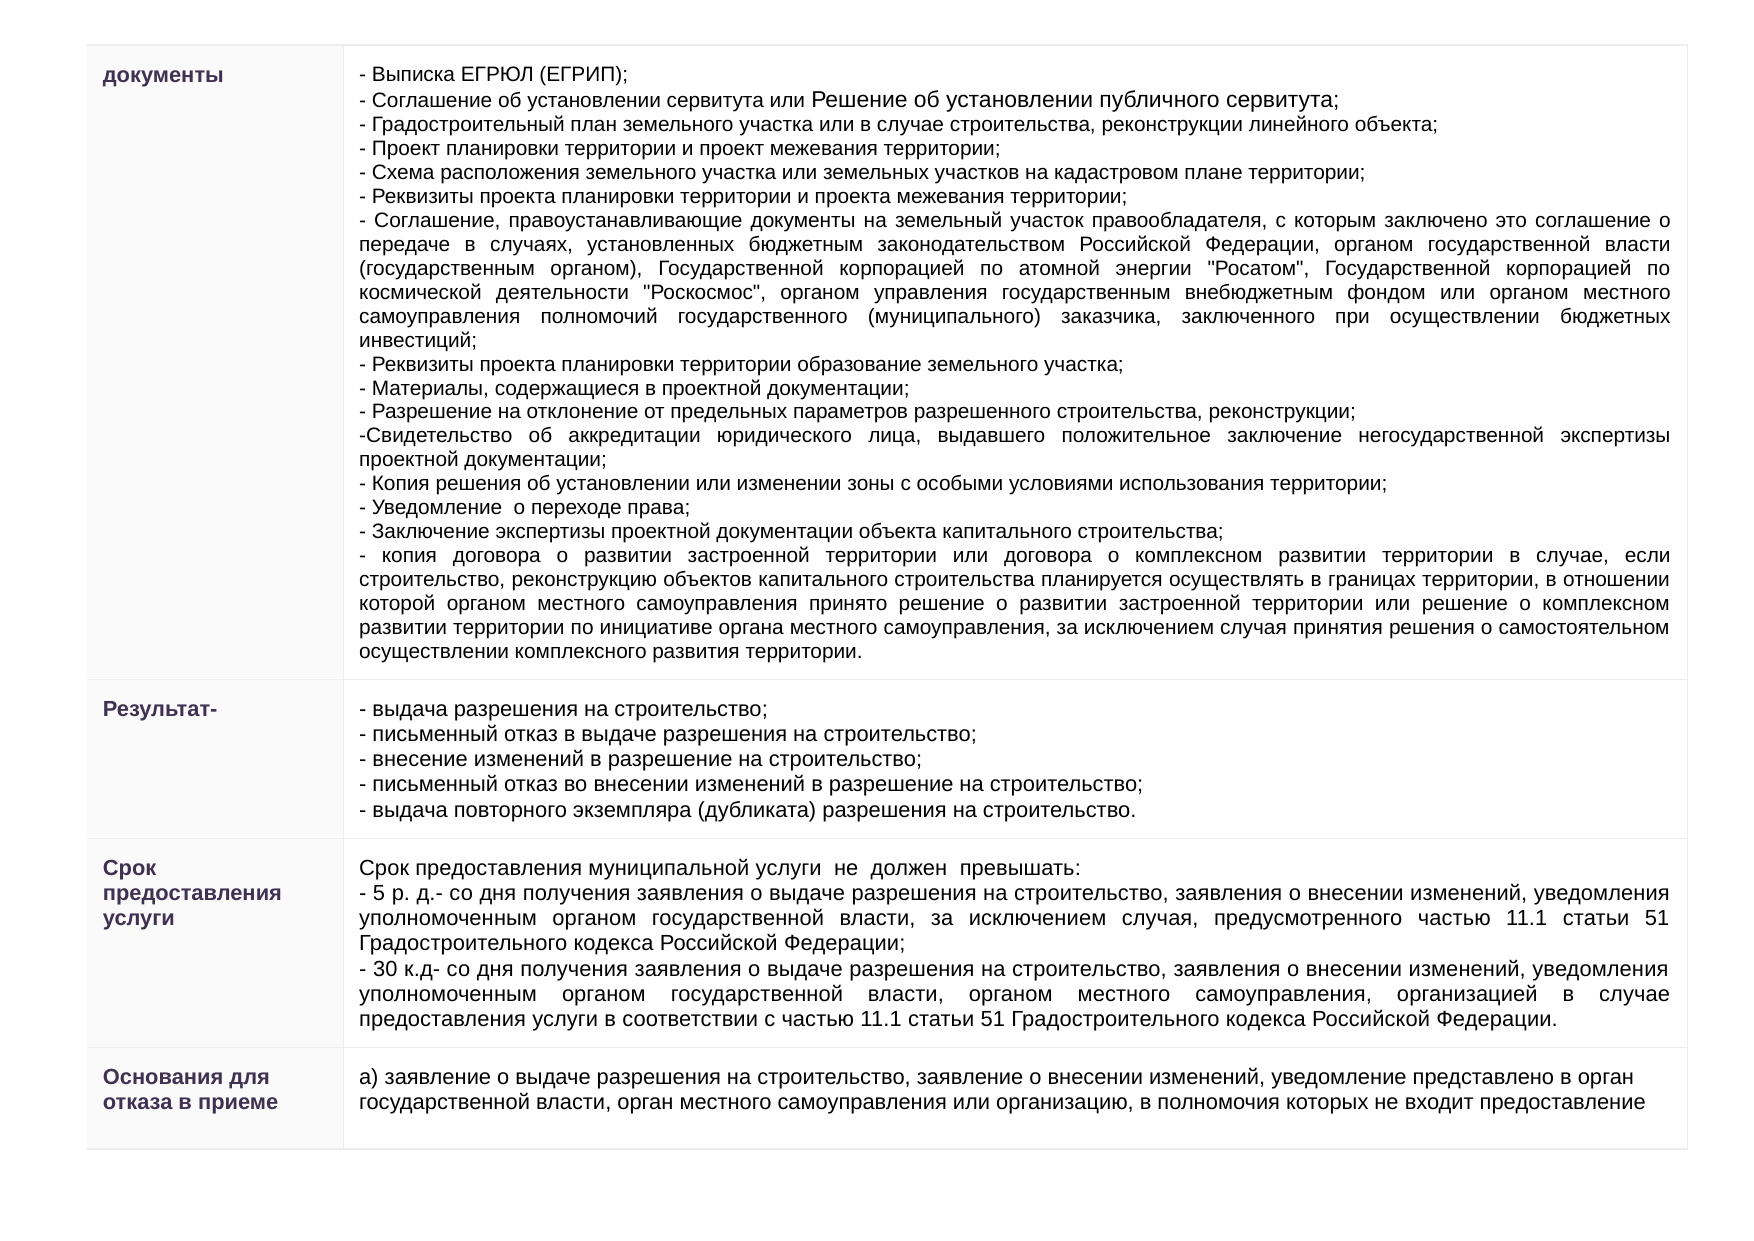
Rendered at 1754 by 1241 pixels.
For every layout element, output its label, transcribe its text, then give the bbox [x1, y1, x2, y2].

table_cell - выдача разрешения на строительство; - письменный отказ в выдаче разрешения на строительство; - внесение изменений в разрешение на строительство; - письменный отказ во внесении изменений в разрешение на строительство; - выдача повторного экземпляра (дубликата) разрешения на строительство. [344, 680, 1687, 837]
table_cell Срок предоставления услуги [87, 839, 343, 1047]
table_cell Срок предоставления муниципальной услуги не должен превышать: - 5 р. д.- со дня получения заявления о выдаче разрешения на строительство, заявления о внесении изменений, уведомления уполномоченным органом государственной власти, за исключением случая, предусмотренного частью 11.1 статьи 51 Градостроительного кодекса Российской Федерации; - 30 к.д- со дня получения заявления о выдаче разрешения на строительство, заявления о внесении изменений, уведомления уполномоченным органом государственной власти, органом местного самоуправления, организацией в случае предоставления услуги в соответствии с частью 11.1 статьи 51 Градостроительного кодекса Российской Федерации. [344, 839, 1687, 1047]
table_cell Основания для отказа в приеме [87, 1048, 343, 1148]
table_cell - Выписка ЕГРЮЛ (ЕГРИП); - Соглашение об установлении сервитута или Решение об установлении публичного сервитута; - Градостроительный план земельного участка или в случае строительства, реконструкции линейного объекта; - Проект планировки территории и проект межевания территории; - Схема расположения земельного участка или земельных участков на кадастровом плане территории; - Реквизиты проекта планировки территории и проекта межевания территории; - Соглашение, правоустанавливающие документы на земельный участок правообладателя, с которым заключено это соглашение о передаче в случаях, установленных бюджетным законодательством Российской Федерации, органом государственной власти (государственным органом), Государственной корпорацией по атомной энергии "Росатом", Государственной корпорацией по космической деятельности "Роскосмос", органом управления государственным внебюджетным фондом или органом местного самоуправления полномочий государственного (муниципального) заказчика, заключенного при осуществлении бюджетных инвестиций; - Реквизиты проекта планировки территории образование земельного участка; - Материалы, содержащиеся в проектной документации; - Разрешение на отклонение от предельных параметров разрешенного строительства, реконструкции; -Свидетельство об аккредитации юридического лица, выдавшего положительное заключение негосударственной экспертизы проектной документации; - Копия решения об установлении или изменении зоны с особыми условиями использования территории; - Уведомление о переходе права; - Заключение экспертизы проектной документации объекта капитального строительства; - копия договора о развитии застроенной территории или договора о комплексном развитии территории в случае, если строительство, реконструкцию объектов капитального строительства планируется осуществлять в границах территории, в отношении которой органом местного самоуправления принято решение о развитии застроенной территории или решение о комплексном развитии территории по инициативе органа местного самоуправления, за исключением случая принятия решения о самостоятельном осуществлении комплексного развития территории. [344, 46, 1687, 678]
table_cell а) заявление о выдаче разрешения на строительство, заявление о внесении изменений, уведомление представлено в орган государственной власти, орган местного самоуправления или организацию, в полномочия которых не входит предоставление [344, 1048, 1687, 1148]
table_cell документы [87, 46, 343, 678]
table_cell Результат- [87, 680, 343, 837]
